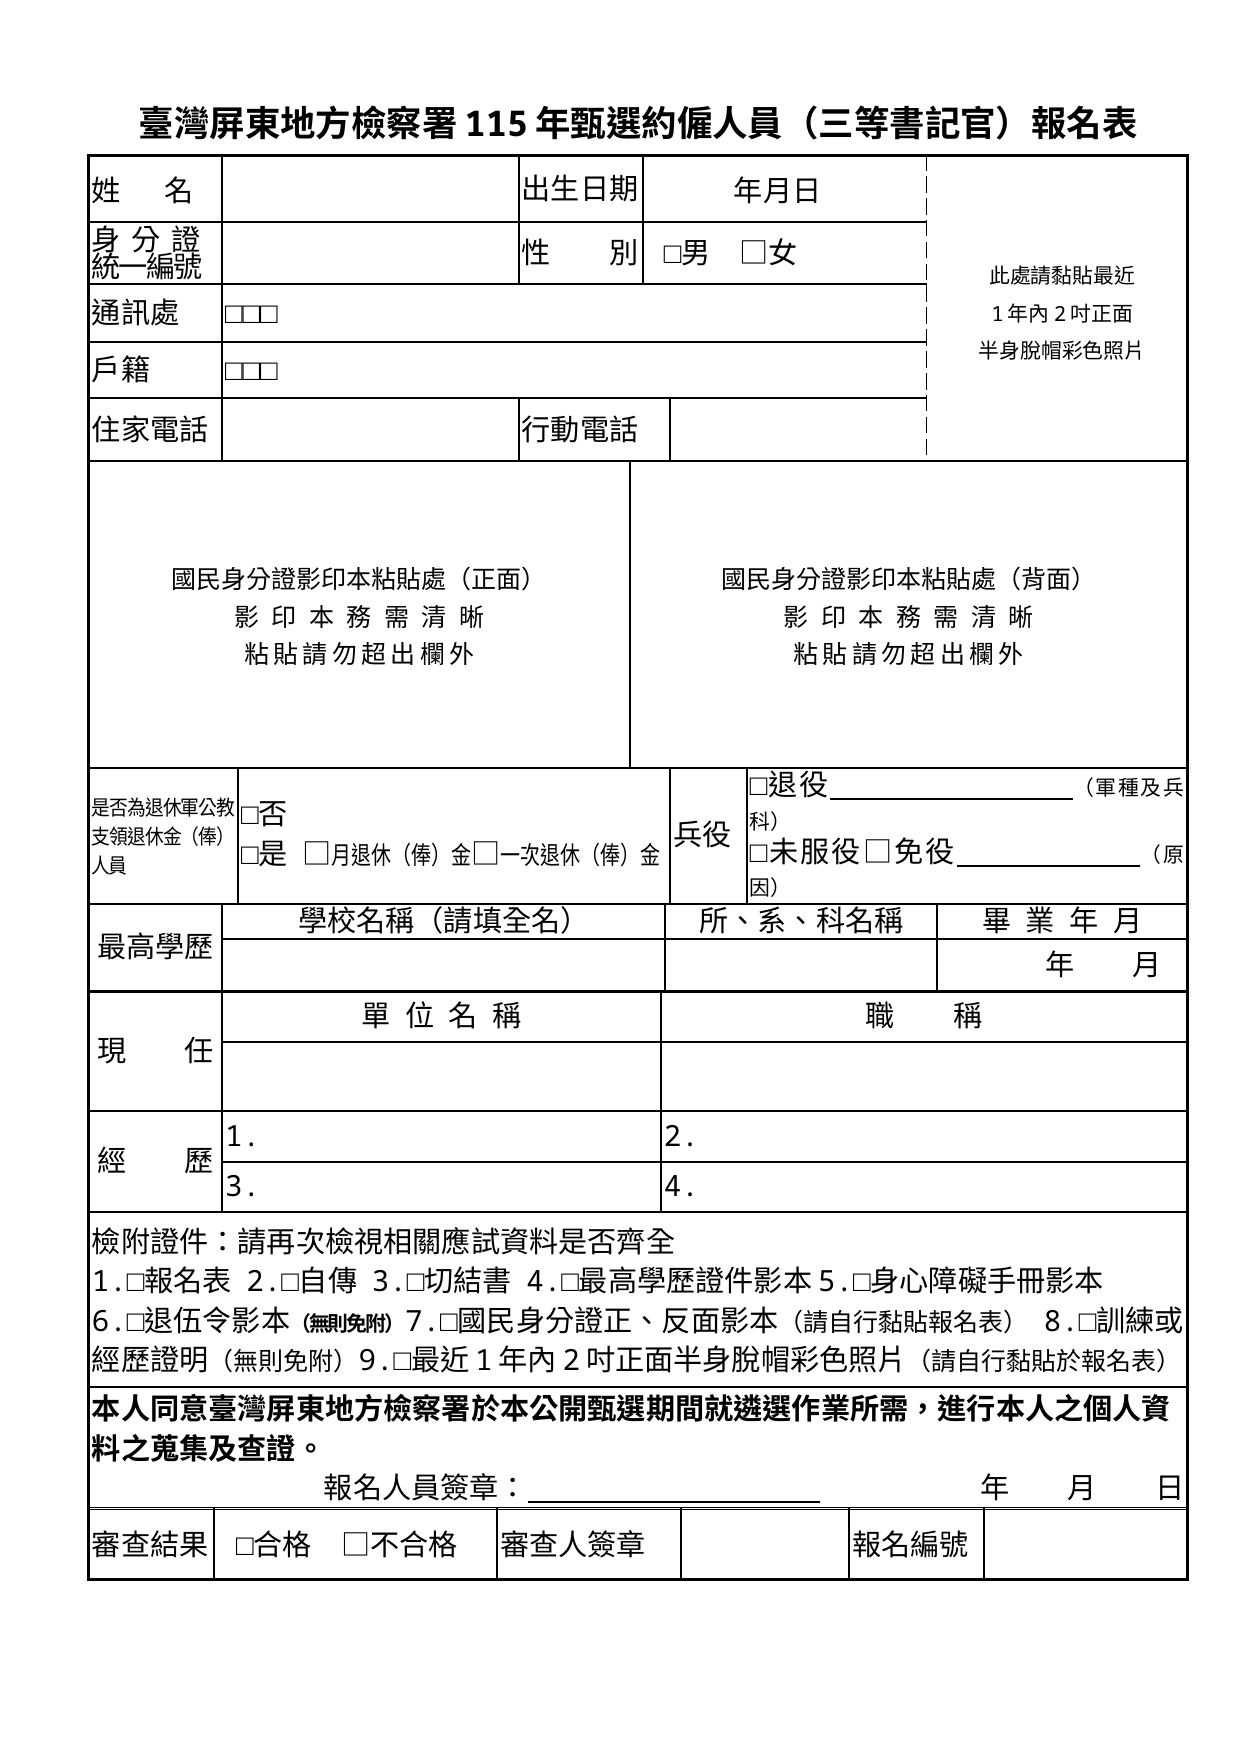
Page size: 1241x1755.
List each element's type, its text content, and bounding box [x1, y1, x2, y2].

table_cell 檢附證件：請再次檢視相關應試資料是否齊全 1.□報名表 2.□自傳 3.□切結書 4.□最高學歷證件影本5.□身心障礙手冊影本 6.□退伍令影本（無則免附）7.□國民身分證正、反面影本（請自行黏貼報名表） 8.□訓練或經歷證明（無則免附）9.□最近1年內2吋正面半身脫帽彩色照片（請自行黏貼於報名表） [90, 1213, 1186, 1386]
table_cell [223, 399, 518, 460]
table_cell [223, 223, 518, 282]
table_cell 畢 業 年 月 [938, 905, 1186, 938]
table_cell [666, 940, 936, 990]
table_cell 1. [223, 1112, 660, 1161]
table_cell [223, 1043, 660, 1110]
table_cell □男 □女 [644, 223, 927, 282]
table_cell [223, 940, 664, 990]
table_cell [662, 1043, 1186, 1110]
table_cell 兵役 [671, 769, 746, 902]
table_cell 通訊處 [90, 285, 221, 341]
table_cell 單 位 名 稱 [223, 993, 660, 1041]
table_cell 職 稱 [662, 993, 1186, 1041]
table_header 臺灣屏東地方檢察署115年甄選約僱人員（三等書記官）報名表 [89, 89, 1187, 154]
table_cell 戶籍 [90, 343, 221, 397]
table_cell [985, 1510, 1186, 1578]
table_cell 住家電話 [90, 399, 221, 460]
table_cell 行動電話 [520, 399, 669, 460]
table_cell 年 月 [938, 940, 1186, 990]
table_cell [671, 399, 927, 460]
table_cell 最高學歷 [90, 905, 221, 990]
table_cell 國民身分證影印本粘貼處（正面） 影 印 本 務 需 清 晰 粘貼請勿超出欄外 [90, 462, 629, 767]
table_cell [682, 1510, 848, 1578]
table_cell 2. [662, 1112, 1186, 1161]
table_cell 報名編號 [850, 1510, 983, 1578]
table_cell □否 □是 □月退休（俸）金□一次退休（俸）金 [239, 769, 669, 902]
table_cell 性 別 [520, 223, 642, 282]
table_cell [223, 157, 518, 221]
table_cell 本人同意臺灣屏東地方檢察署於本公開甄選期間就遴選作業所需，進行本人之個人資料之蒐集及查證。 報名人員簽章： 年 月 日 [90, 1388, 1186, 1507]
table_cell 此處請黏貼最近 1年內2吋正面 半身脫帽彩色照片 [927, 157, 1186, 460]
table_cell 年月日 [644, 157, 927, 221]
table_cell 3. [223, 1163, 660, 1211]
table_cell 所、系、科名稱 [666, 905, 936, 938]
table_cell □退役 （軍種及兵科） □未服役□免役 （原因） [748, 769, 1186, 902]
table_cell 審查結果 [90, 1510, 213, 1578]
table_cell 審查人簽章 [498, 1510, 680, 1578]
table_cell 現 任 [90, 993, 221, 1110]
table_cell □□□ [223, 343, 927, 397]
table_cell 出生日期 [520, 157, 642, 221]
table_cell 經 歷 [90, 1112, 221, 1211]
table_cell 國民身分證影印本粘貼處（背面） 影 印 本 務 需 清 晰 粘貼請勿超出欄外 [631, 462, 1186, 767]
table_cell □□□ [223, 285, 927, 341]
table_cell 學校名稱（請填全名） [223, 905, 664, 938]
table_cell 是否為退休軍公教支領退休金（俸）人員 [90, 769, 237, 902]
table_cell □合格 □不合格 [215, 1510, 496, 1578]
table_cell 4. [662, 1163, 1186, 1211]
table_cell 身 分 證 統一編號 [90, 223, 221, 282]
table_cell 姓 名 [90, 157, 221, 221]
